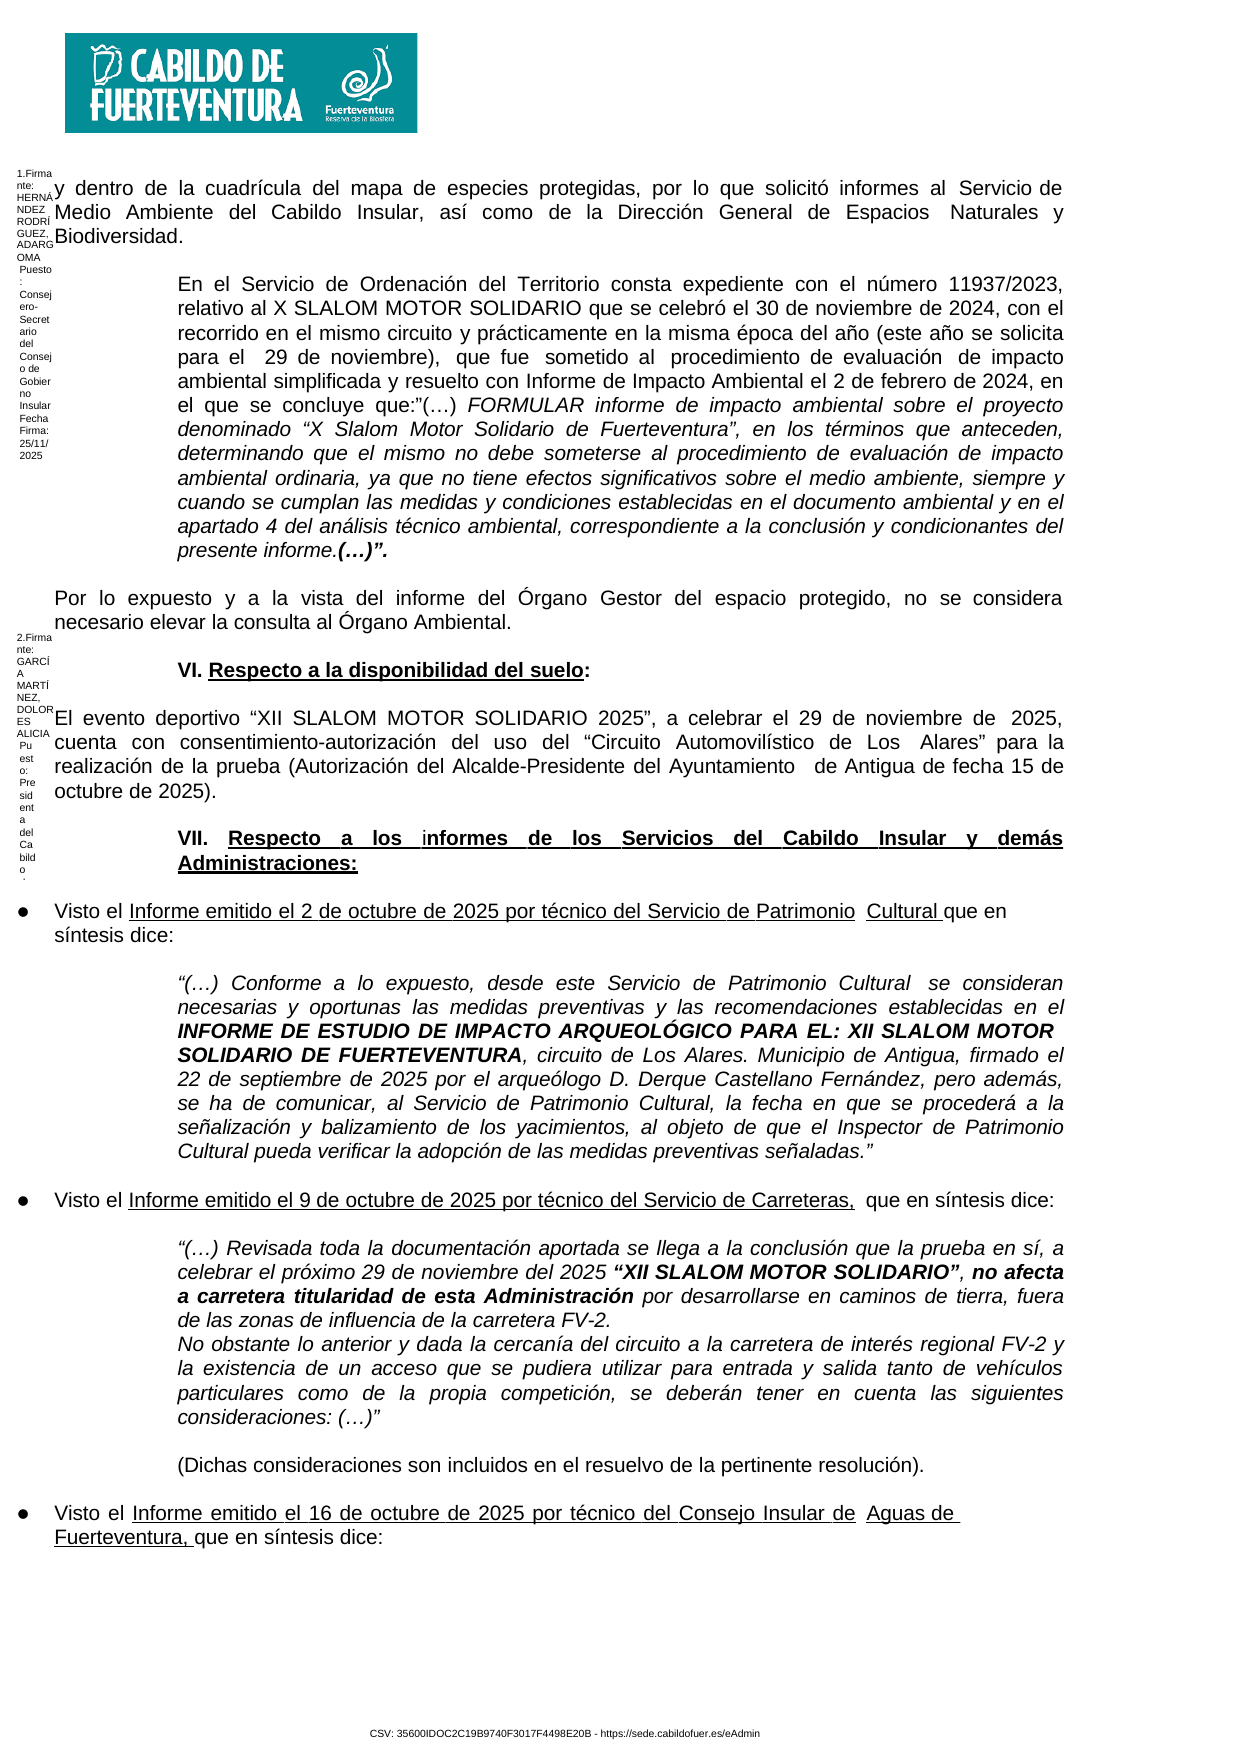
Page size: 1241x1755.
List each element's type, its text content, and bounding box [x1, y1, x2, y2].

list Visto el Informe emitido el 16 de octubre de 2025 por técnico del Consejo Insular de Aguas de Fuerteventura, que en síntesis dice: [17, 1502, 1063, 1549]
text [14, 631, 54, 879]
list Visto el Informe emitido el 2 de octubre de 2025 por técnico del Servicio de Patrimonio Cultural que en síntesis dice: [17, 899, 1063, 947]
text Puesto: Consejero-Secretario del Consejo de Gobierno Insular Fecha Firma: 25/11/2025 11:38:09 [19, 264, 52, 463]
text “(…) Conforme a lo expuesto, desde este Servicio de Patrimonio Cultural se consideran necesarias y oportunas las medidas preventivas y las recomendaciones establecidas en el INFORME DE ESTUDIO DE IMPACTO ARQUEOLÓGICO PARA EL: XII SLALOM MOTOR [177, 970, 1064, 1043]
text Puesto: Presidenta del Cabildo de Fuerteventura Fecha Firma: 25/11/2025 11:52:32 [19, 740, 36, 879]
list Respecto a los informes de los Servicios del Cabildo Insular y demás Administraciones: [177, 826, 1064, 874]
list Visto el Informe emitido el 9 de octubre de 2025 por técnico del Servicio de Carreteras, que en síntesis dice: [17, 1188, 1059, 1212]
text SOLIDARIO DE FUERTEVENTURA, circuito de Los Alares. Municipio de Antigua, firmado el 22 de septiembre de 2025 por el arqueólogo D. Derque Castellano Fernández, pero además, se ha de comunicar, al Servicio de Patrimonio Cultural, la fecha en que se procederá a la señalización y balizamiento de los yacimientos, al objeto de que el Inspector de Patrimonio Cultural pueda verificar la adopción de las medidas preventivas señaladas.” [177, 1043, 1064, 1163]
text 1.Firmante: HERNÁNDEZ RODRÍGUEZ,ADARGOMA [17, 167, 54, 263]
text (Dichas consideraciones son incluidos en el resuelvo de la pertinente resolución). [177, 1452, 1241, 1476]
text Por lo expuesto y a la vista del informe del Órgano Gestor del espacio protegido, no se considera necesario elevar la consulta al Órgano Ambiental. [54, 586, 1064, 634]
text [14, 167, 54, 463]
text No obstante lo anterior y dada la cercanía del circuito a la carretera de interés regional FV-2 y la existencia de un acceso que se pudiera utilizar para entrada y salida tanto de vehículos particulares como de la propia competición, se deberán tener en cuenta las siguientes consideraciones: (…)” [177, 1332, 1064, 1428]
list Respecto a la disponibilidad del suelo: [177, 658, 1241, 682]
text En el Servicio de Ordenación del Territorio consta expediente con el número 11937/2023, relativo al X SLALOM MOTOR SOLIDARIO que se celebró el 30 de noviembre de 2024, con el recorrido en el mismo circuito y prácticamente en la misma época del año (este año se solicita para el 29 de noviembre), que fue sometido al procedimiento de evaluación de impacto ambiental simplificada y resuelto con Informe de Impacto Ambiental el 2 de febrero de 2024, en el que se concluye que:”(…) FORMULAR informe de impacto ambiental sobre el proyecto denominado “X Slalom Motor Solidario de Fuerteventura”, en los términos que anteceden, determinando que el mismo no debe someterse al procedimiento de evaluación de impacto ambiental ordinaria, ya que no tiene efectos significativos sobre el medio ambiente, siempre y cuando se cumplan las medidas y condiciones establecidas en el documento ambiental y en el apartado 4 del análisis técnico ambiental, correspondiente a la conclusión y condicionantes del presente informe.(…)”. [177, 272, 1064, 562]
text y dentro de la cuadrícula del mapa de especies protegidas, por lo que solicitó informes al Servicio de Medio Ambiente del Cabildo Insular, así como de la Dirección General de Espacios Naturales y Biodiversidad. [54, 176, 1064, 248]
text “(…) Revisada toda la documentación aportada se llega a la conclusión que la prueba en sí, a celebrar el próximo 29 de noviembre del 2025 “XII SLALOM MOTOR SOLIDARIO”, no afecta a carretera titularidad de esta Administración por desarrollarse en caminos de tierra, fuera de las zonas de influencia de la carretera FV-2. [177, 1236, 1064, 1332]
text El evento deportivo “XII SLALOM MOTOR SOLIDARIO 2025”, a celebrar el 29 de noviembre de 2025, cuenta con consentimiento-autorización del uso del “Circuito Automovilístico de Los Alares” para la realización de la prueba (Autorización del Alcalde-Presidente del Ayuntamiento de Antigua de fecha 15 de octubre de 2025). [54, 706, 1064, 802]
text 2.Firmante: GARCÍA MARTÍNEZ, DOLORES ALICIA [17, 631, 54, 739]
